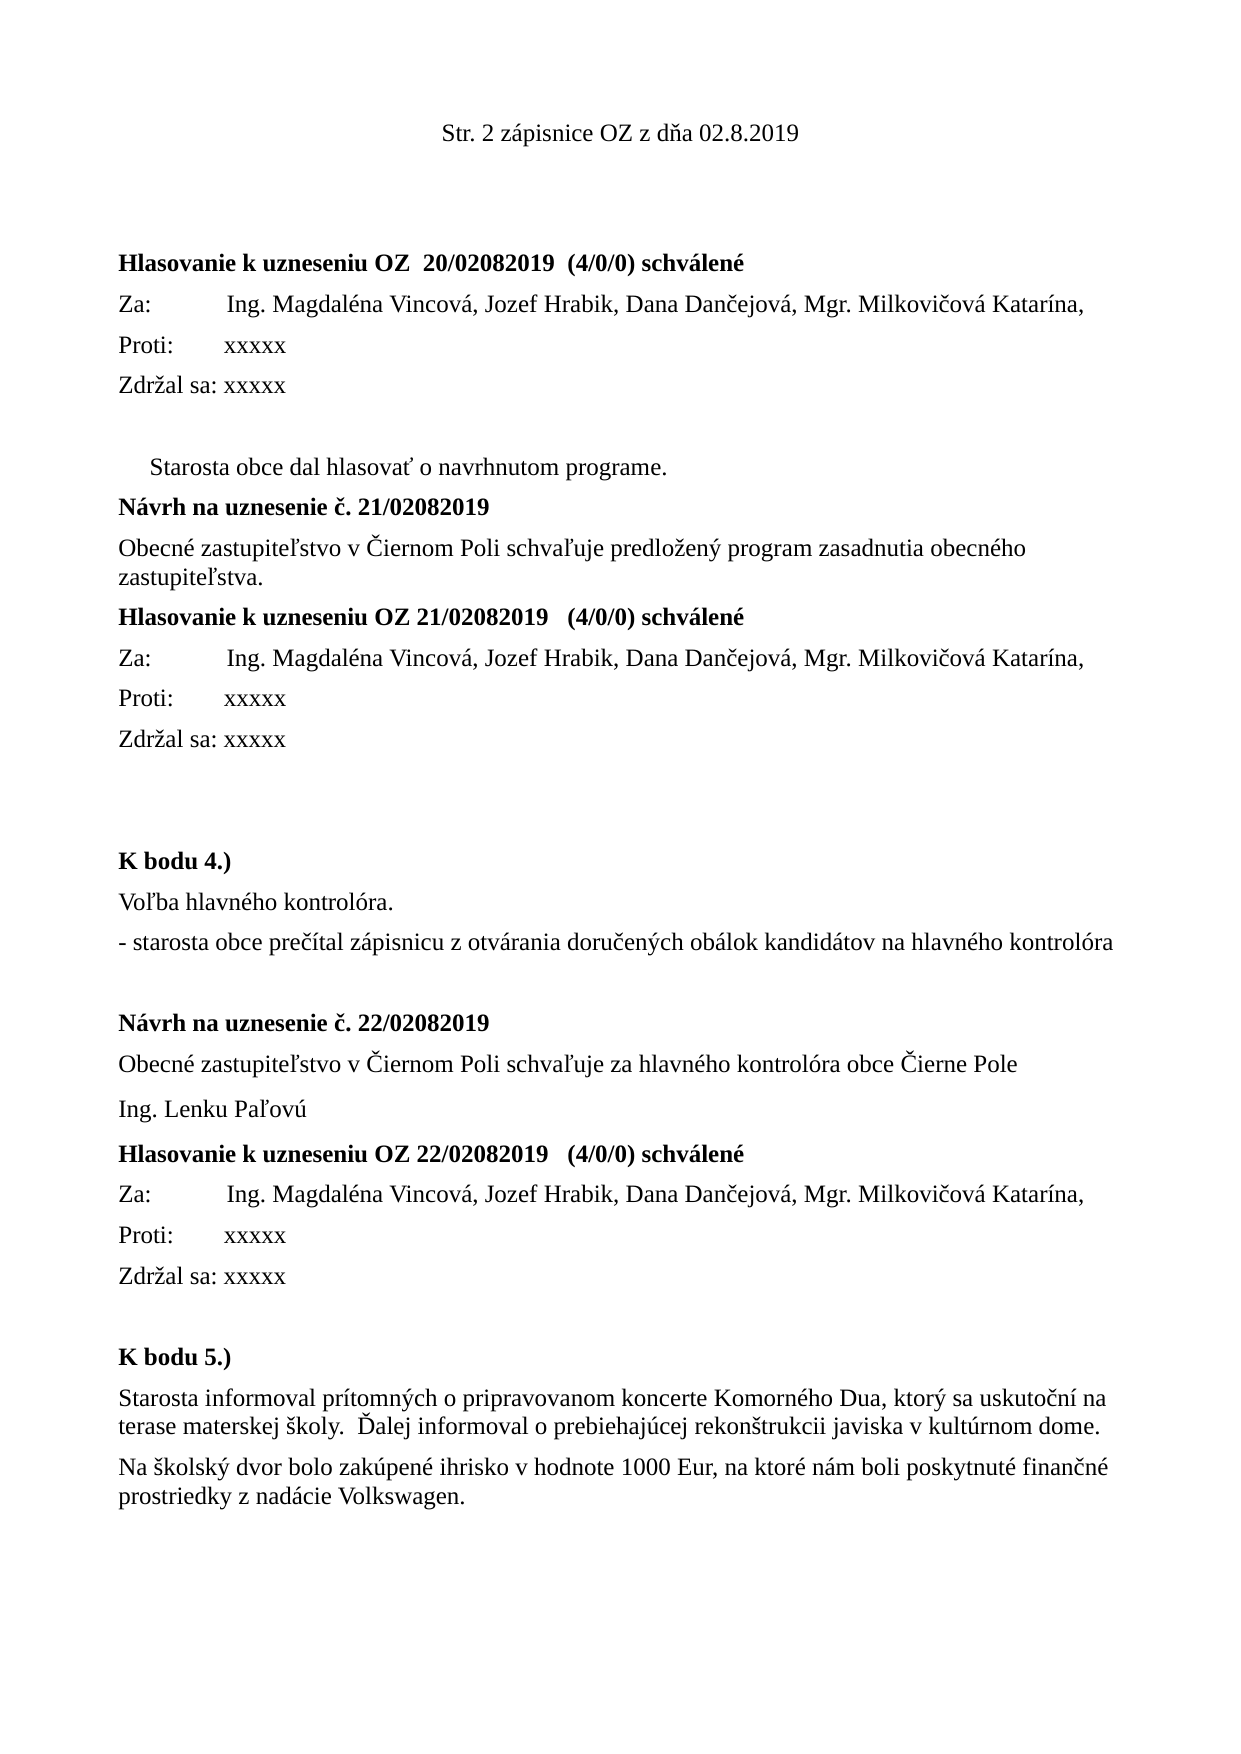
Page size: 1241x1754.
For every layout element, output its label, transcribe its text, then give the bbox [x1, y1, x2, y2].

text Proti: xxxxx [118, 330, 1122, 358]
text Str. 2 zápisnice OZ z dňa 02.8.2019 [118, 118, 1122, 147]
text Na školský dvor bolo zakúpené ihrisko v hodnote 1000 Eur, na ktoré nám boli poskytnuté finančné prostriedky z nadácie Volkswagen. [118, 1452, 1122, 1509]
text Za: Ing. Magdaléna Vincová, Jozef Hrabik, Dana Dančejová, Mgr. Milkovičová Katarína, [118, 643, 1122, 672]
text Návrh na uznesenie č. 21/02082019 [118, 492, 1122, 521]
text Za: Ing. Magdaléna Vincová, Jozef Hrabik, Dana Dančejová, Mgr. Milkovičová Katarína, [118, 1179, 1122, 1208]
text Voľba hlavného kontrolóra. [118, 887, 1122, 915]
text Starosta informoval prítomných o pripravovanom koncerte Komorného Dua, ktorý sa uskutoční na terase materskej školy. Ďalej informoval o prebiehajúcej rekonštrukcii javiska v kultúrnom dome. [118, 1383, 1122, 1440]
text Zdržal sa: xxxxx [118, 1261, 1122, 1289]
text Hlasovanie k uzneseniu OZ 22/02082019 (4/0/0) schválené [118, 1139, 1122, 1168]
text Zdržal sa: xxxxx [118, 724, 1122, 753]
text Hlasovanie k uzneseniu OZ 21/02082019 (4/0/0) schválené [118, 602, 1122, 631]
text K bodu 4.) [118, 846, 1122, 875]
text K bodu 5.) [118, 1342, 1122, 1371]
text Ing. Lenku Paľovú [118, 1094, 1122, 1123]
text Návrh na uznesenie č. 22/02082019 [118, 1008, 1122, 1037]
text Za: Ing. Magdaléna Vincová, Jozef Hrabik, Dana Dančejová, Mgr. Milkovičová Katarína, [118, 289, 1122, 318]
text - starosta obce prečítal zápisnicu z otvárania doručených obálok kandidátov na hlavného kontrolóra [118, 927, 1122, 956]
text Obecné zastupiteľstvo v Čiernom Poli schvaľuje za hlavného kontrolóra obce Čierne Pole [118, 1049, 1122, 1078]
text Proti: xxxxx [118, 683, 1122, 712]
text Zdržal sa: xxxxx [118, 370, 1122, 399]
text Proti: xxxxx [118, 1220, 1122, 1249]
text Obecné zastupiteľstvo v Čiernom Poli schvaľuje predložený program zasadnutia obecného zastupiteľstva. [118, 533, 1122, 590]
text Hlasovanie k uzneseniu OZ 20/02082019 (4/0/0) schválené [118, 248, 1122, 277]
text Starosta obce dal hlasovať o navrhnutom programe. [118, 452, 1122, 480]
